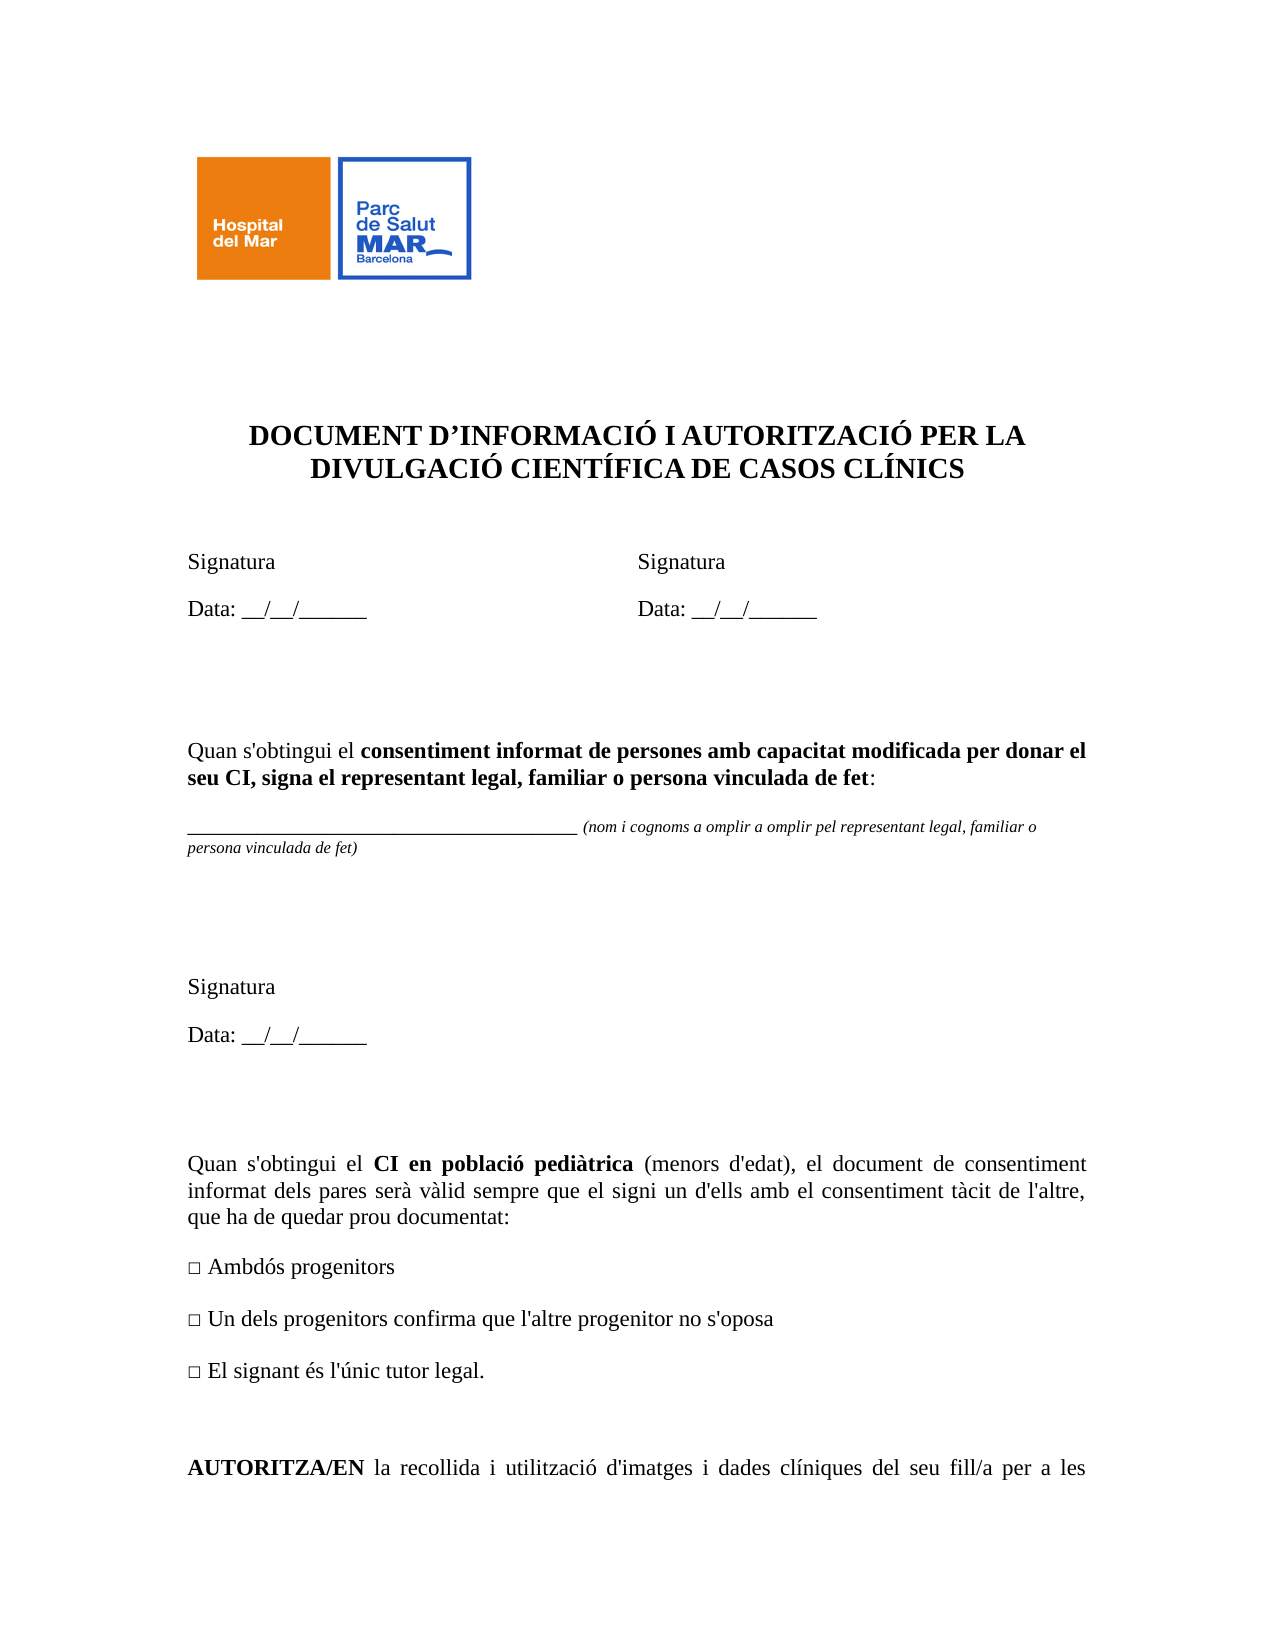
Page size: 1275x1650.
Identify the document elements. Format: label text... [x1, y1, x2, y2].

text ☐ Un dels progenitors confirma que l'altre progenitor no s'oposa [187, 1302, 1087, 1334]
text Signatura [187, 973, 1087, 1000]
text Signatura Signatura [187, 548, 1087, 574]
text Data: __/__/______ [187, 1021, 1087, 1047]
text Data: __/__/______ Data: __/__/______ [187, 595, 1087, 622]
text ☐ El signant és l'únic tutor legal. [187, 1354, 1087, 1386]
text ☐ Ambdós progenitors [187, 1250, 1087, 1282]
text Quan s'obtingui el consentiment informat de persones amb capacitat modificada per donar el seu CI, signa el representant legal, familiar o persona vinculada de fet: [187, 737, 1087, 790]
text Quan s'obtingui el CI en població pediàtrica (menors d'edat), el document de consentiment informat dels pares serà vàlid sempre que el signi un d'ells amb el consentiment tàcit de l'altre, que ha de quedar prou documentat: [187, 1150, 1087, 1229]
text AUTORITZA/EN la recollida i utilització d'imatges i dades clíniques del seu fill/a per a les [187, 1454, 1087, 1480]
text __________________________________ (nom i cognoms a omplir a omplir pel representant legal, familiar o persona vinculada de fet) [187, 811, 1087, 857]
